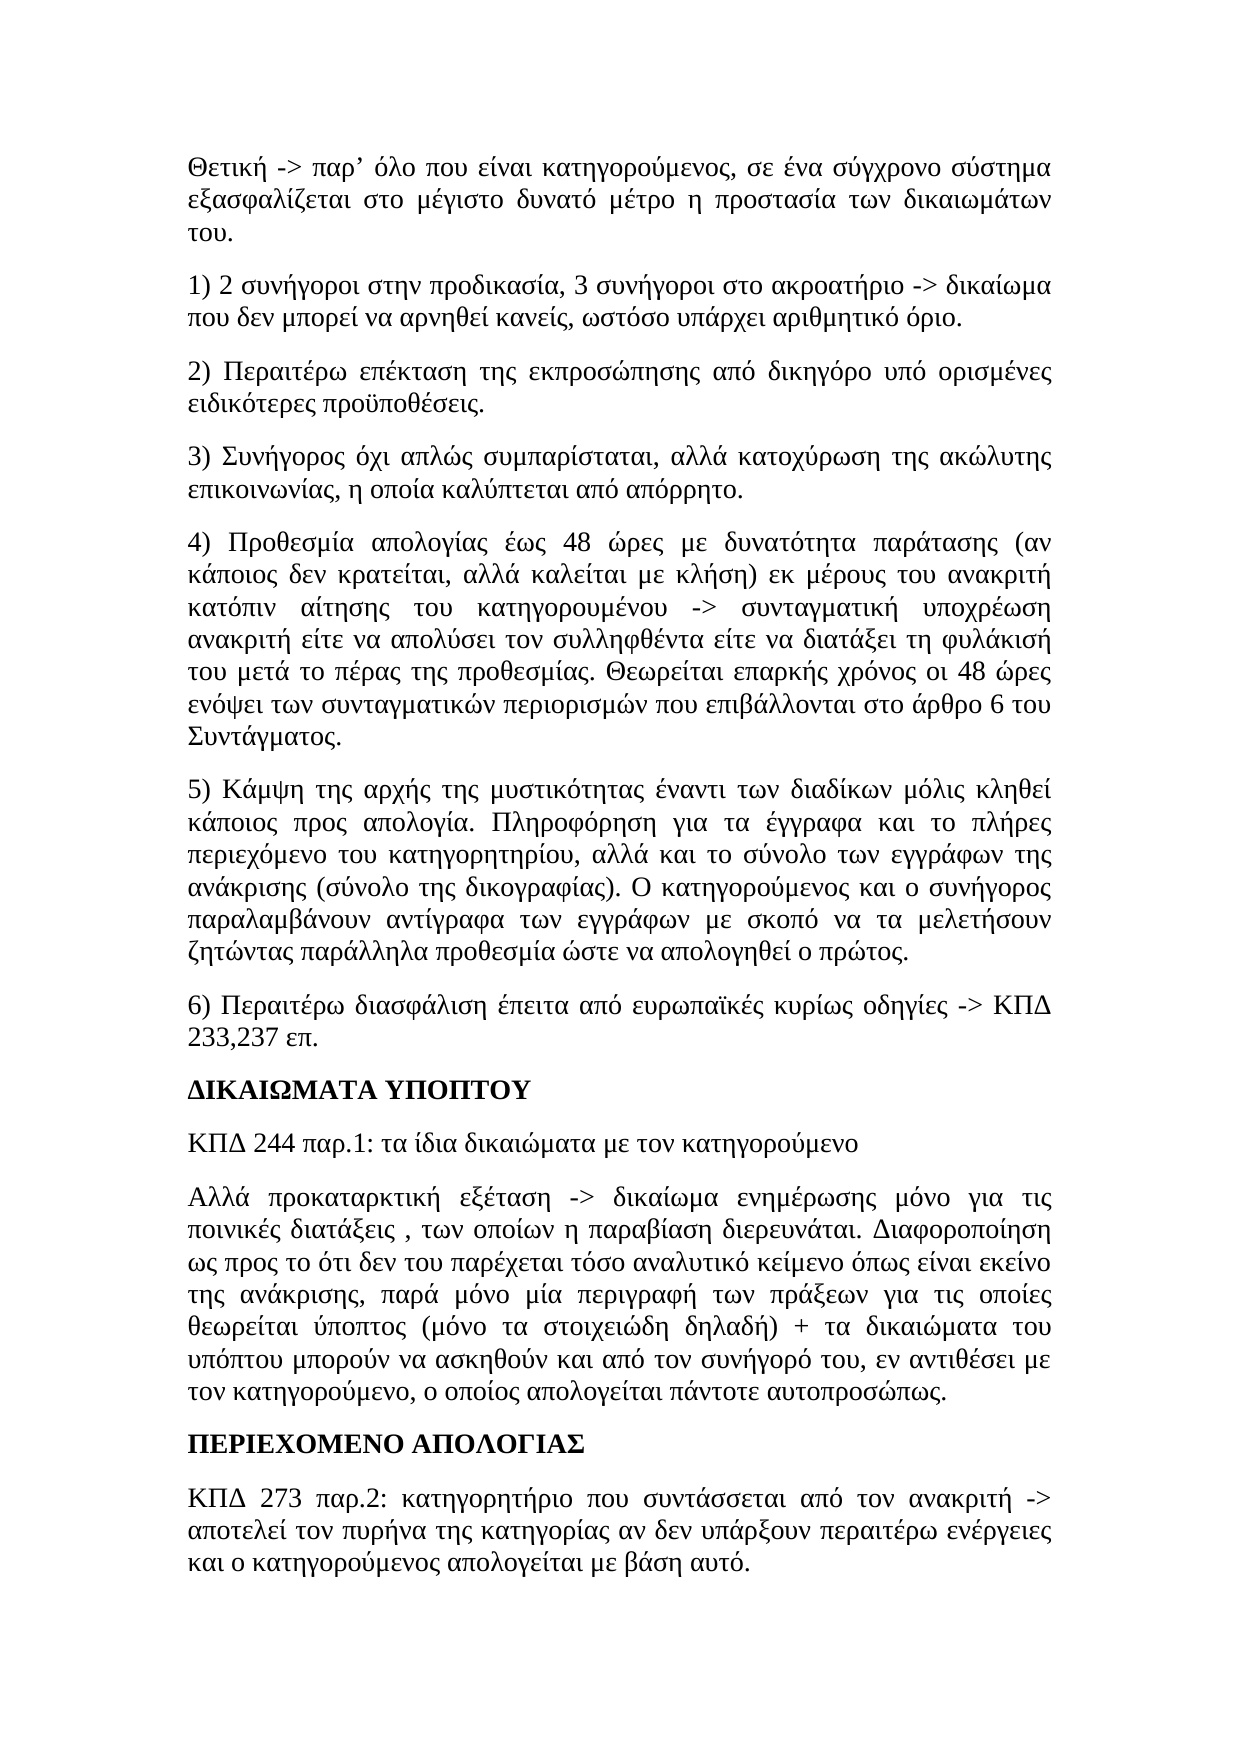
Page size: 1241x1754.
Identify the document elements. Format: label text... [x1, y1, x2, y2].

text ΔΙΚΑΙΩΜΑΤΑ ΥΠΟΠΤΟΥ [187, 1073, 1053, 1106]
text 2) Περαιτέρω επέκταση της εκπροσώπησης από δικηγόρο υπό ορισμένες ειδικότερες προϋποθέσεις. [187, 354, 1053, 418]
text 6) Περαιτέρω διασφάλιση έπειτα από ευρωπαϊκές κυρίως οδηγίες -> ΚΠΔ 233,237 επ. [187, 988, 1053, 1052]
text Αλλά προκαταρκτική εξέταση -> δικαίωμα ενημέρωσης μόνο για τις ποινικές διατάξεις , των οποίων η παραβίαση διερευνάται. Διαφοροποίηση ως προς το ότι δεν του παρέχεται τόσο αναλυτικό κείμενο όπως είναι εκείνο της ανάκρισης, παρά μόνο μία περιγραφή των πράξεων για τις οποίες θεωρείται ύποπτος (μόνο τα στοιχειώδη δηλαδή) + τα δικαιώματα του υπόπτου μπορούν να ασκηθούν και από τον συνήγορό του, εν αντιθέσει με τον κατηγορούμενο, ο οποίος απολογείται πάντοτε αυτοπροσώπως. [187, 1180, 1053, 1407]
text ΠΕΡΙΕΧΟΜΕΝΟ ΑΠΟΛΟΓΙΑΣ [187, 1427, 1053, 1460]
text ΚΠΔ 273 παρ.2: κατηγορητήριο που συντάσσεται από τον ανακριτή -> αποτελεί τον πυρήνα της κατηγορίας αν δεν υπάρξουν περαιτέρω ενέργειες και ο κατηγορούμενος απολογείται με βάση αυτό. [187, 1481, 1053, 1578]
text 1) 2 συνήγοροι στην προδικασία, 3 συνήγοροι στο ακροατήριο -> δικαίωμα που δεν μπορεί να αρνηθεί κανείς, ωστόσο υπάρχει αριθμητικό όριο. [187, 268, 1053, 333]
text 5) Κάμψη της αρχής της μυστικότητας έναντι των διαδίκων μόλις κληθεί κάποιος προς απολογία. Πληροφόρηση για τα έγγραφα και το πλήρες περιεχόμενο του κατηγορητηρίου, αλλά και το σύνολο των εγγράφων της ανάκρισης (σύνολο της δικογραφίας). Ο κατηγορούμενος και ο συνήγορος παραλαμβάνουν αντίγραφα των εγγράφων με σκοπό να τα μελετήσουν ζητώντας παράλληλα προθεσμία ώστε να απολογηθεί ο πρώτος. [187, 772, 1053, 967]
text 3) Συνήγορος όχι απλώς συμπαρίσταται, αλλά κατοχύρωση της ακώλυτης επικοινωνίας, η οποία καλύπτεται από απόρρητο. [187, 439, 1053, 504]
text ΚΠΔ 244 παρ.1: τα ίδια δικαιώματα με τον κατηγορούμενο [187, 1127, 1053, 1159]
text 4) Προθεσμία απολογίας έως 48 ώρες με δυνατότητα παράτασης (αν κάποιος δεν κρατείται, αλλά καλείται με κλήση) εκ μέρους του ανακριτή κατόπιν αίτησης του κατηγορουμένου -> συνταγματική υποχρέωση ανακριτή είτε να απολύσει τον συλληφθέντα είτε να διατάξει τη φυλάκισή του μετά το πέρας της προθεσμίας. Θεωρείται επαρκής χρόνος οι 48 ώρες ενόψει των συνταγματικών περιορισμών που επιβάλλονται στο άρθρο 6 του Συντάγματος. [187, 525, 1053, 752]
text Θετική -> παρ’ όλο που είναι κατηγορούμενος, σε ένα σύγχρονο σύστημα εξασφαλίζεται στο μέγιστο δυνατό μέτρο η προστασία των δικαιωμάτων του. [187, 150, 1053, 247]
